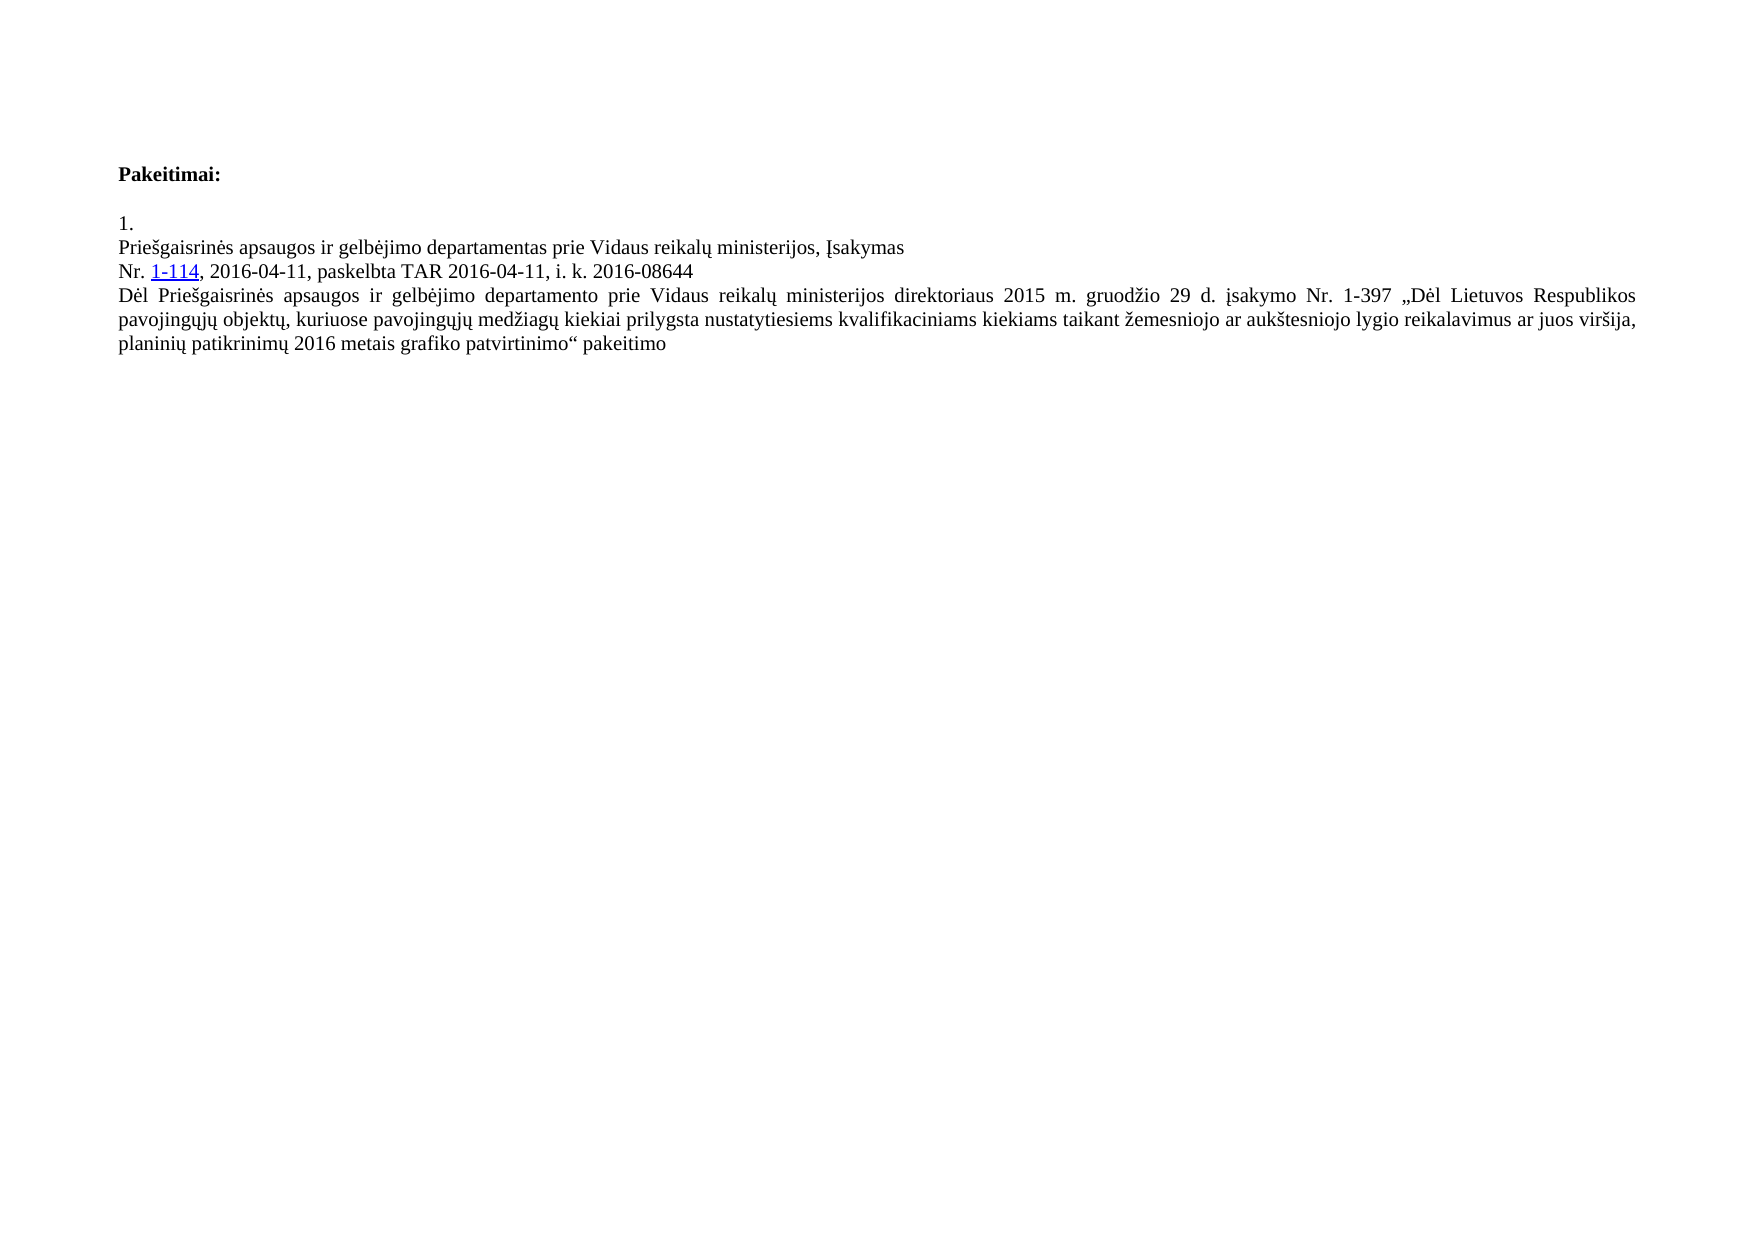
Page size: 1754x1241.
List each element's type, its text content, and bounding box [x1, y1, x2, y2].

text Priešgaisrinės apsaugos ir gelbėjimo departamentas prie Vidaus reikalų ministerijos, Įsakymas [118, 234, 1639, 259]
text Dėl Priešgaisrinės apsaugos ir gelbėjimo departamento prie Vidaus reikalų ministerijos direktoriaus 2015 m. gruodžio 29 d. įsakymo Nr. 1-397 „Dėl Lietuvos Respublikos pavojingųjų objektų, kuriuose pavojingųjų medžiagų kiekiai prilygsta nustatytiesiems kvalifikaciniams kiekiams taikant žemesniojo ar aukštesniojo lygio reikalavimus ar juos viršija, planinių patikrinimų 2016 metais grafiko patvirtinimo“ pakeitimo [118, 283, 1639, 355]
text Pakeitimai: [118, 162, 1639, 186]
text Nr. 1-114, 2016-04-11, paskelbta TAR 2016-04-11, i. k. 2016-08644 [118, 259, 1639, 283]
text 1. [118, 211, 1639, 234]
